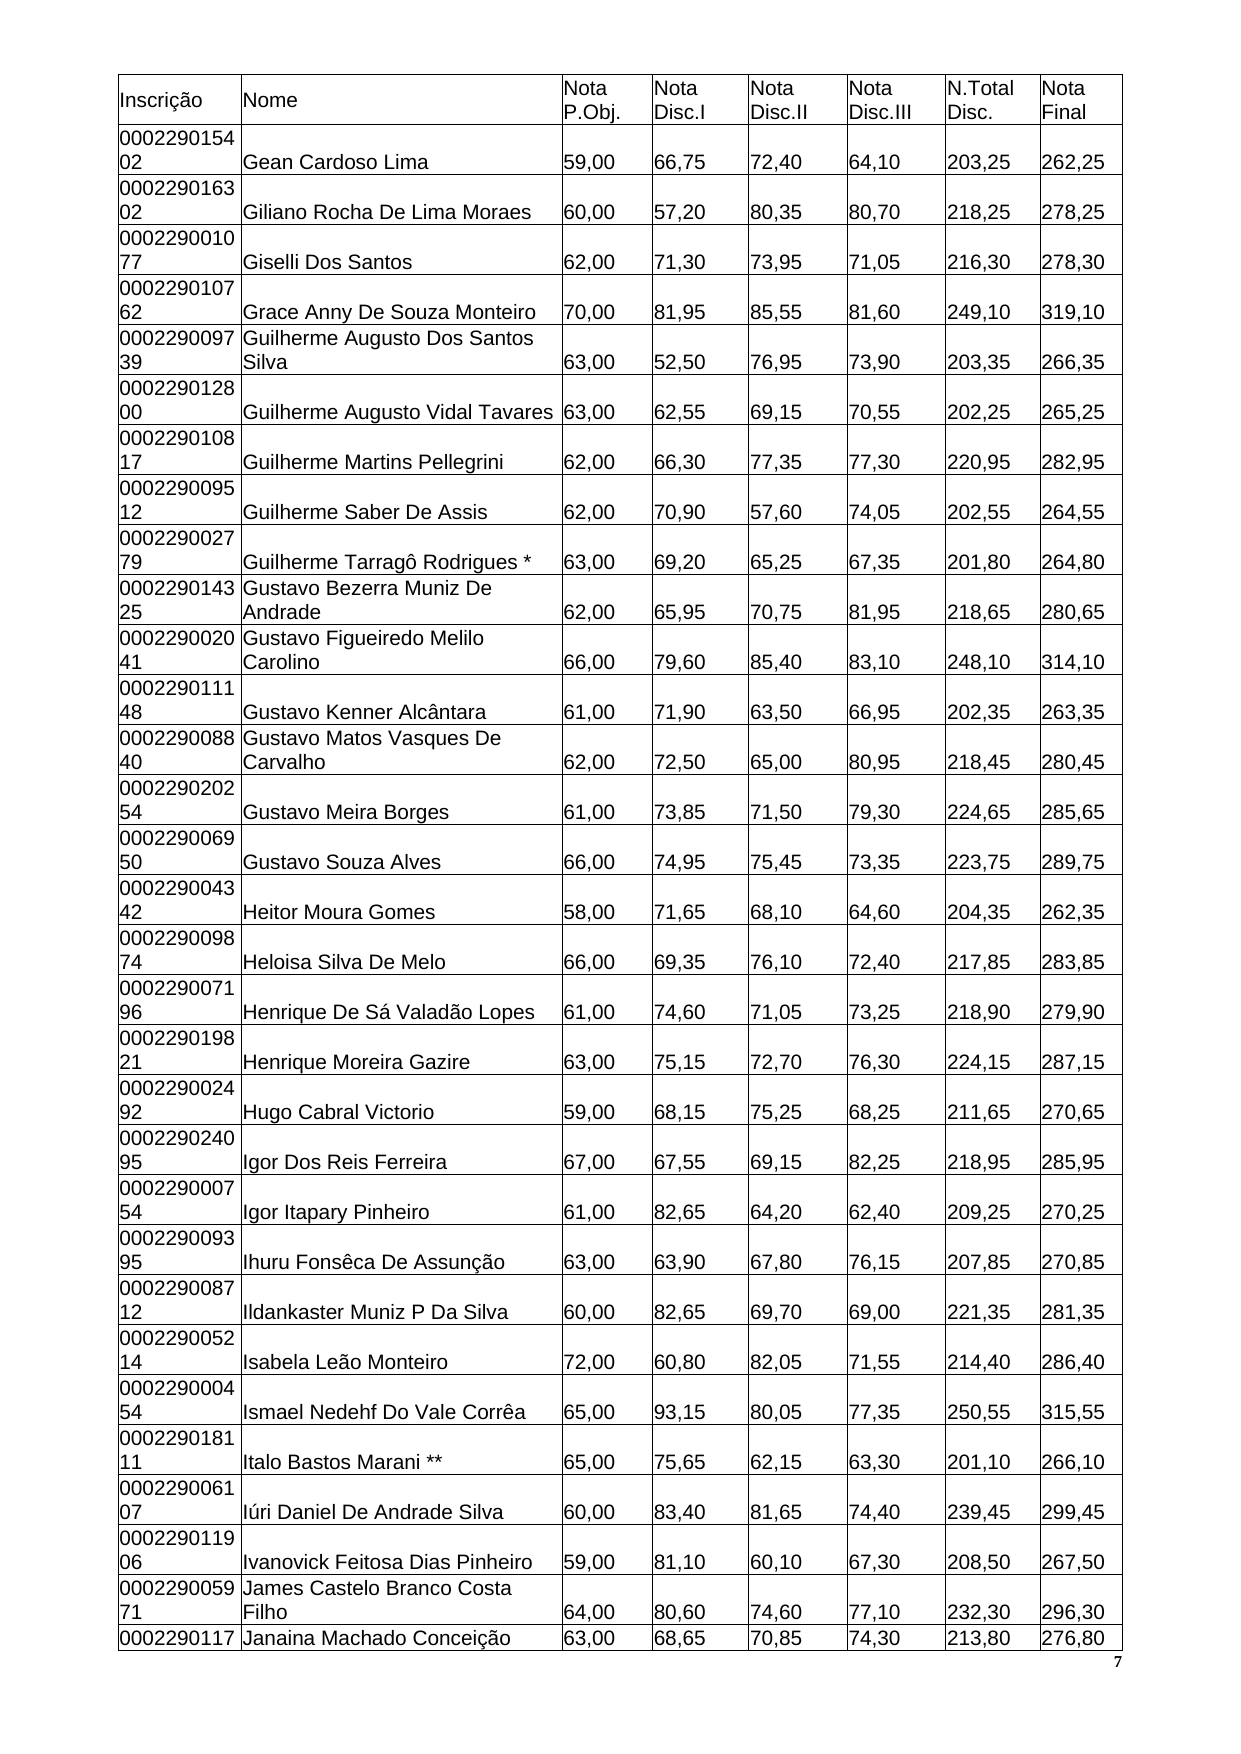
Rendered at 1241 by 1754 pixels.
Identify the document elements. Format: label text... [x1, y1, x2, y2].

table_cell 270,85 [1041, 1225, 1122, 1274]
table_cell 64,20 [749, 1175, 847, 1224]
table_cell 72,50 [653, 725, 748, 774]
table_cell 80,70 [848, 175, 945, 224]
table_cell 000229012800 [119, 375, 241, 424]
table_cell 63,30 [848, 1425, 945, 1474]
table_cell 66,95 [848, 675, 945, 724]
table_cell 69,20 [653, 525, 748, 574]
table_cell 60,00 [563, 1275, 652, 1324]
table_cell 81,95 [653, 275, 748, 324]
table_cell 63,00 [563, 1225, 652, 1274]
table_cell 81,10 [653, 1525, 748, 1574]
table_cell 77,35 [749, 425, 847, 474]
table_cell 93,15 [653, 1375, 748, 1424]
table_cell 66,75 [653, 125, 748, 174]
table_cell 202,35 [946, 675, 1040, 724]
table_cell Gean Cardoso Lima [242, 125, 562, 174]
table_cell 315,55 [1041, 1375, 1122, 1424]
table_cell Heloisa Silva De Melo [242, 925, 562, 974]
table_cell 59,00 [563, 1525, 652, 1574]
table_cell 70,75 [749, 575, 847, 624]
table_cell Igor Itapary Pinheiro [242, 1175, 562, 1224]
table_cell 202,25 [946, 375, 1040, 424]
table_cell 239,45 [946, 1475, 1040, 1524]
table_cell 207,85 [946, 1225, 1040, 1274]
table_cell 69,15 [749, 375, 847, 424]
table_cell 73,25 [848, 975, 945, 1024]
table_cell 000229002041 [119, 625, 241, 674]
table_cell 74,60 [749, 1575, 847, 1624]
table_header Nota Disc.I [653, 75, 748, 124]
table_cell Italo Bastos Marani ** [242, 1425, 562, 1474]
table_cell 262,25 [1041, 125, 1122, 174]
table_cell 278,25 [1041, 175, 1122, 224]
table_cell 270,65 [1041, 1075, 1122, 1124]
table_cell 75,25 [749, 1075, 847, 1124]
table_cell 000229010762 [119, 275, 241, 324]
table_cell 57,60 [749, 475, 847, 524]
table_cell 64,60 [848, 875, 945, 924]
table_cell 85,40 [749, 625, 847, 674]
table_cell 000229008840 [119, 725, 241, 774]
table_cell 63,90 [653, 1225, 748, 1274]
table_cell 75,15 [653, 1025, 748, 1074]
table_header N.Total Disc. [946, 75, 1040, 124]
table_cell 264,80 [1041, 525, 1122, 574]
table_cell 278,30 [1041, 225, 1122, 274]
table_cell 248,10 [946, 625, 1040, 674]
table_cell 000229009395 [119, 1225, 241, 1274]
table_cell 66,30 [653, 425, 748, 474]
table_cell 221,35 [946, 1275, 1040, 1324]
table_cell 71,30 [653, 225, 748, 274]
table_cell 218,45 [946, 725, 1040, 774]
table_cell 267,50 [1041, 1525, 1122, 1574]
table_cell 218,25 [946, 175, 1040, 224]
table_cell 67,00 [563, 1125, 652, 1174]
table_cell Heitor Moura Gomes [242, 875, 562, 924]
table_cell 85,55 [749, 275, 847, 324]
table_header Nota Disc.II [749, 75, 847, 124]
table_cell 218,95 [946, 1125, 1040, 1174]
table_cell 203,25 [946, 125, 1040, 174]
table_cell 000229009739 [119, 325, 241, 374]
table_cell 74,95 [653, 825, 748, 874]
table_cell 211,65 [946, 1075, 1040, 1124]
table_cell 232,30 [946, 1575, 1040, 1624]
table_cell 69,70 [749, 1275, 847, 1324]
table_cell 65,00 [749, 725, 847, 774]
table_cell 000229002492 [119, 1075, 241, 1124]
table_cell 66,00 [563, 925, 652, 974]
table_cell 264,55 [1041, 475, 1122, 524]
table_cell 76,10 [749, 925, 847, 974]
table_cell 314,10 [1041, 625, 1122, 674]
table_cell 72,40 [749, 125, 847, 174]
table_cell 266,35 [1041, 325, 1122, 374]
table_cell 201,10 [946, 1425, 1040, 1474]
table_cell 285,95 [1041, 1125, 1122, 1174]
table_cell Guilherme Augusto Dos Santos Silva [242, 325, 562, 374]
table_cell 000229019821 [119, 1025, 241, 1074]
table_cell 224,65 [946, 775, 1040, 824]
table_cell 60,00 [563, 1475, 652, 1524]
table_cell 70,55 [848, 375, 945, 424]
table_cell 218,90 [946, 975, 1040, 1024]
table_cell 72,00 [563, 1325, 652, 1374]
table_cell 80,60 [653, 1575, 748, 1624]
table_cell 000229014325 [119, 575, 241, 624]
table_cell 79,30 [848, 775, 945, 824]
table_header Nota Disc.III [848, 75, 945, 124]
table_cell 000229000454 [119, 1375, 241, 1424]
table_cell 282,95 [1041, 425, 1122, 474]
table_cell Ildankaster Muniz P Da Silva [242, 1275, 562, 1324]
table_cell 213,80 [946, 1625, 1040, 1650]
table_cell 000229018111 [119, 1425, 241, 1474]
table_cell 279,90 [1041, 975, 1122, 1024]
table_cell 000229002779 [119, 525, 241, 574]
table_cell 000229006950 [119, 825, 241, 874]
table_cell 000229016302 [119, 175, 241, 224]
table_cell Isabela Leão Monteiro [242, 1325, 562, 1374]
table_cell 59,00 [563, 125, 652, 174]
table_cell 67,30 [848, 1525, 945, 1574]
table_cell 77,30 [848, 425, 945, 474]
table_cell 64,00 [563, 1575, 652, 1624]
table_cell Ihuru Fonsêca De Assunção [242, 1225, 562, 1274]
table_cell 63,00 [563, 375, 652, 424]
table_cell 68,15 [653, 1075, 748, 1124]
table_cell 67,35 [848, 525, 945, 574]
table_cell 60,10 [749, 1525, 847, 1574]
table_cell 68,25 [848, 1075, 945, 1124]
table_cell 62,00 [563, 225, 652, 274]
table_header Nota Final [1041, 75, 1122, 124]
table_cell 73,85 [653, 775, 748, 824]
table_cell 000229010817 [119, 425, 241, 474]
table_cell 224,15 [946, 1025, 1040, 1074]
table_cell 59,00 [563, 1075, 652, 1124]
table_cell 65,25 [749, 525, 847, 574]
table_cell Gustavo Figueiredo Melilo Carolino [242, 625, 562, 674]
table_cell Giliano Rocha De Lima Moraes [242, 175, 562, 224]
table_cell 204,35 [946, 875, 1040, 924]
table_cell Gustavo Matos Vasques De Carvalho [242, 725, 562, 774]
table_cell 63,50 [749, 675, 847, 724]
table_cell 000229011148 [119, 675, 241, 724]
table_header Nome [242, 75, 562, 124]
table_cell Ivanovick Feitosa Dias Pinheiro [242, 1525, 562, 1574]
table_cell 280,65 [1041, 575, 1122, 624]
table_cell 000229009874 [119, 925, 241, 974]
table_cell Guilherme Tarragô Rodrigues * [242, 525, 562, 574]
table_cell 319,10 [1041, 275, 1122, 324]
table_cell Igor Dos Reis Ferreira [242, 1125, 562, 1174]
table_cell 70,85 [749, 1625, 847, 1650]
table_cell 61,00 [563, 775, 652, 824]
table_cell 65,95 [653, 575, 748, 624]
table_cell 82,65 [653, 1275, 748, 1324]
table_cell 209,25 [946, 1175, 1040, 1224]
table_cell 289,75 [1041, 825, 1122, 874]
table_cell 208,50 [946, 1525, 1040, 1574]
table_cell 276,80 [1041, 1625, 1122, 1650]
table_cell 62,55 [653, 375, 748, 424]
table_cell 299,45 [1041, 1475, 1122, 1524]
table_cell 71,55 [848, 1325, 945, 1374]
table_cell 61,00 [563, 675, 652, 724]
table_cell 67,80 [749, 1225, 847, 1274]
table_cell 62,15 [749, 1425, 847, 1474]
table_cell 82,25 [848, 1125, 945, 1174]
table_cell 000229000754 [119, 1175, 241, 1224]
table_cell 000229005214 [119, 1325, 241, 1374]
table_cell 82,05 [749, 1325, 847, 1374]
table_cell 75,65 [653, 1425, 748, 1474]
table_cell 000229020254 [119, 775, 241, 824]
table_cell 220,95 [946, 425, 1040, 474]
table_cell 79,60 [653, 625, 748, 674]
table_cell 266,10 [1041, 1425, 1122, 1474]
table_cell 83,10 [848, 625, 945, 674]
table_cell Gustavo Kenner Alcântara [242, 675, 562, 724]
table_cell 76,15 [848, 1225, 945, 1274]
table_cell 63,00 [563, 1025, 652, 1074]
table_cell 80,95 [848, 725, 945, 774]
table_cell 71,05 [848, 225, 945, 274]
table_cell Henrique De Sá Valadão Lopes [242, 975, 562, 1024]
table_cell 58,00 [563, 875, 652, 924]
table_cell 75,45 [749, 825, 847, 874]
table_cell 62,00 [563, 475, 652, 524]
table_cell 65,00 [563, 1425, 652, 1474]
table_cell 69,00 [848, 1275, 945, 1324]
table_cell Guilherme Martins Pellegrini [242, 425, 562, 474]
table_cell 81,95 [848, 575, 945, 624]
table_cell 263,35 [1041, 675, 1122, 724]
table_cell 63,00 [563, 525, 652, 574]
table_cell 81,65 [749, 1475, 847, 1524]
table_cell 280,45 [1041, 725, 1122, 774]
table_cell 000229004342 [119, 875, 241, 924]
table_cell 65,00 [563, 1375, 652, 1424]
table_cell 70,90 [653, 475, 748, 524]
table_cell Guilherme Saber De Assis [242, 475, 562, 524]
table_cell 63,00 [563, 325, 652, 374]
table_cell 52,50 [653, 325, 748, 374]
table_cell 000229008712 [119, 1275, 241, 1324]
table_cell 80,35 [749, 175, 847, 224]
table_cell 57,20 [653, 175, 748, 224]
table_cell 61,00 [563, 1175, 652, 1224]
table_cell Hugo Cabral Victorio [242, 1075, 562, 1124]
table_cell 000229024095 [119, 1125, 241, 1174]
table_cell 74,30 [848, 1625, 945, 1650]
table_header Inscrição [119, 75, 241, 124]
table_cell Giselli Dos Santos [242, 225, 562, 274]
table_cell 71,90 [653, 675, 748, 724]
table_cell 62,00 [563, 425, 652, 474]
table_cell 000229011906 [119, 1525, 241, 1574]
table_header Nota P.Obj. [563, 75, 652, 124]
table_cell 000229015402 [119, 125, 241, 174]
table_cell 74,40 [848, 1475, 945, 1524]
table_cell 281,35 [1041, 1275, 1122, 1324]
table_cell 265,25 [1041, 375, 1122, 424]
table_cell 76,30 [848, 1025, 945, 1074]
table_cell 216,30 [946, 225, 1040, 274]
table_cell Gustavo Meira Borges [242, 775, 562, 824]
table_cell Grace Anny De Souza Monteiro [242, 275, 562, 324]
table_cell Guilherme Augusto Vidal Tavares [242, 375, 562, 424]
table_cell 60,00 [563, 175, 652, 224]
table_cell 69,35 [653, 925, 748, 974]
table_cell Henrique Moreira Gazire [242, 1025, 562, 1074]
table_cell 62,00 [563, 575, 652, 624]
table_cell 000229005971 [119, 1575, 241, 1624]
table_cell 250,55 [946, 1375, 1040, 1424]
table_cell 296,30 [1041, 1575, 1122, 1624]
table_cell Gustavo Bezerra Muniz De Andrade [242, 575, 562, 624]
table_cell 77,35 [848, 1375, 945, 1424]
table_cell Ismael Nedehf Do Vale Corrêa [242, 1375, 562, 1424]
table_cell 66,00 [563, 625, 652, 674]
table_cell 000229007196 [119, 975, 241, 1024]
table_cell 80,05 [749, 1375, 847, 1424]
table_cell 74,60 [653, 975, 748, 1024]
table_cell 201,80 [946, 525, 1040, 574]
table_cell 83,40 [653, 1475, 748, 1524]
table_cell 74,05 [848, 475, 945, 524]
table_cell 73,95 [749, 225, 847, 274]
table_cell 0002290117 [119, 1625, 241, 1650]
table_cell 68,65 [653, 1625, 748, 1650]
table_cell 73,90 [848, 325, 945, 374]
table_cell 214,40 [946, 1325, 1040, 1374]
table_cell 73,35 [848, 825, 945, 874]
table_cell 77,10 [848, 1575, 945, 1624]
table_cell 203,35 [946, 325, 1040, 374]
table_cell 286,40 [1041, 1325, 1122, 1374]
table_cell 76,95 [749, 325, 847, 374]
table_cell 223,75 [946, 825, 1040, 874]
table_cell 249,10 [946, 275, 1040, 324]
table_cell 71,05 [749, 975, 847, 1024]
table_cell 81,60 [848, 275, 945, 324]
table_cell 287,15 [1041, 1025, 1122, 1074]
table_cell James Castelo Branco Costa Filho [242, 1575, 562, 1624]
table_cell 64,10 [848, 125, 945, 174]
table_cell Gustavo Souza Alves [242, 825, 562, 874]
table_cell 67,55 [653, 1125, 748, 1174]
table_cell 69,15 [749, 1125, 847, 1174]
table_cell 217,85 [946, 925, 1040, 974]
table_cell 63,00 [563, 1625, 652, 1650]
table_cell 000229001077 [119, 225, 241, 274]
table_cell 285,65 [1041, 775, 1122, 824]
table_cell Janaina Machado Conceição [242, 1625, 562, 1650]
table_cell 71,65 [653, 875, 748, 924]
table_cell 66,00 [563, 825, 652, 874]
table_cell 61,00 [563, 975, 652, 1024]
table_cell 82,65 [653, 1175, 748, 1224]
table_cell 270,25 [1041, 1175, 1122, 1224]
table_cell 218,65 [946, 575, 1040, 624]
table_cell 202,55 [946, 475, 1040, 524]
table_cell 72,40 [848, 925, 945, 974]
table_cell 283,85 [1041, 925, 1122, 974]
table_cell 70,00 [563, 275, 652, 324]
table_cell 000229009512 [119, 475, 241, 524]
table_cell Iúri Daniel De Andrade Silva [242, 1475, 562, 1524]
table_cell 71,50 [749, 775, 847, 824]
table_cell 000229006107 [119, 1475, 241, 1524]
table_cell 62,00 [563, 725, 652, 774]
table_cell 60,80 [653, 1325, 748, 1374]
table_cell 62,40 [848, 1175, 945, 1224]
table_cell 72,70 [749, 1025, 847, 1074]
table_cell 68,10 [749, 875, 847, 924]
table_cell 262,35 [1041, 875, 1122, 924]
